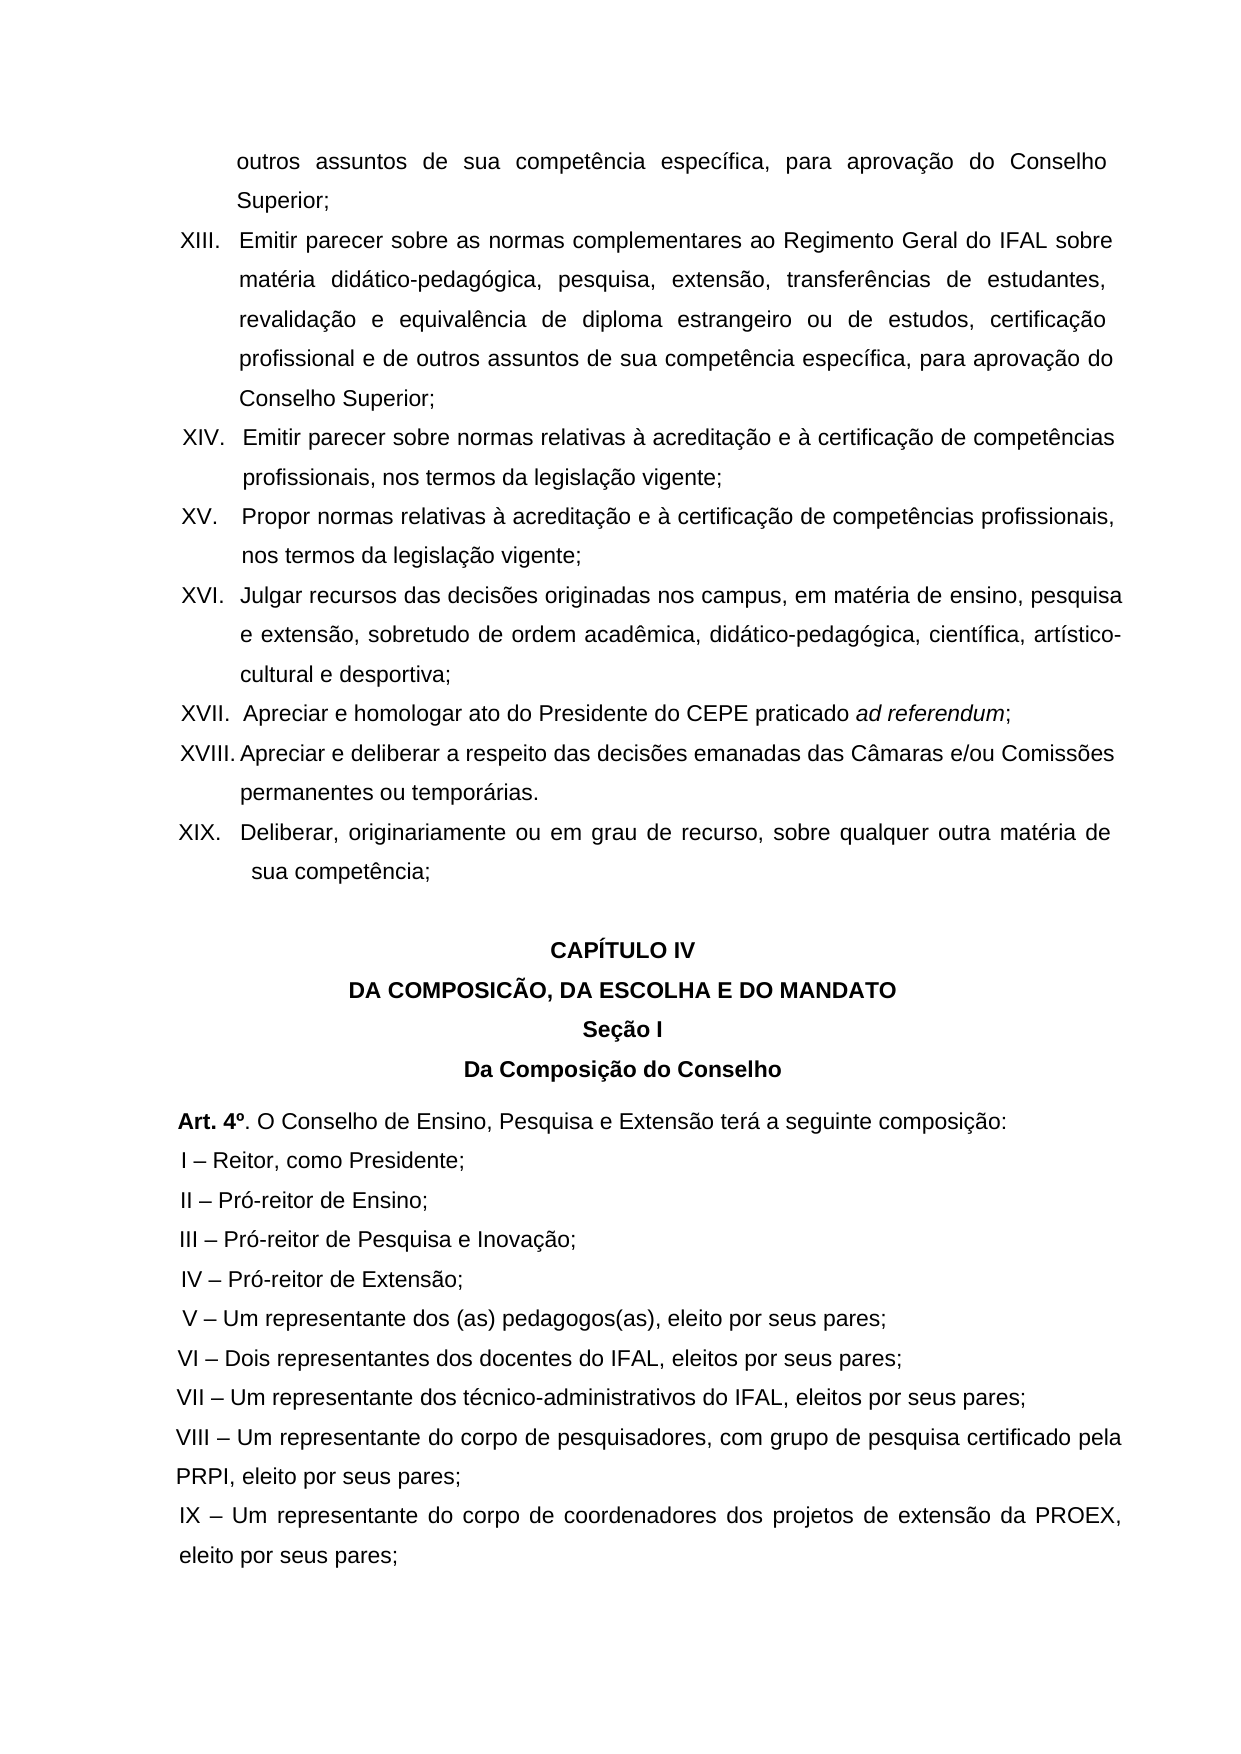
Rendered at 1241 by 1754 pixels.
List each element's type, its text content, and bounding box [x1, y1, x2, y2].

list Emitir parecer sobre normas relativas à acreditação e à certificação de competências profissionais, nos termos da legislação vigente; [182, 424, 1122, 490]
text Da Composição do Conselho [118, 1056, 1127, 1082]
list XIX. Deliberar, originariamente ou em grau de recurso, sobre qualquer outra matéria de sua competência; [178, 819, 1122, 885]
list outros assuntos de sua competência específica, para aprovação do Conselho Superior; [180, 148, 1122, 213]
text Art. 4º. O Conselho de Ensino, Pesquisa e Extensão terá a seguinte composição: [118, 1108, 1122, 1134]
text IX – Um representante do corpo de coordenadores dos projetos de extensão da PROEX, eleito por seus pares; [179, 1502, 1122, 1568]
text VI – Dois representantes dos docentes do IFAL, eleitos por seus pares; [177, 1344, 1122, 1371]
text V – Um representante dos (as) pedagogos(as), eleito por seus pares; [182, 1305, 1122, 1331]
text II – Pró-reitor de Ensino; [180, 1187, 1122, 1213]
list XVII. Apreciar e homologar ato do Presidente do CEPE praticado ad referendum; [181, 700, 1122, 727]
text I – Reitor, como Presidente; [181, 1147, 1122, 1173]
text VIII – Um representante do corpo de pesquisadores, com grupo de pesquisa certificado pela PRPI, eleito por seus pares; [176, 1423, 1122, 1489]
list Julgar recursos das decisões originadas nos campus, em matéria de ensino, pesquisa e extensão, sobretudo de ordem acadêmica, didático-pedagógica, científica, artístico- cultural e desportiva; [181, 582, 1122, 687]
text DA COMPOSICÃO, DA ESCOLHA E DO MANDATO [118, 977, 1127, 1003]
text CAPÍTULO IV [118, 937, 1127, 964]
text III – Pró-reitor de Pesquisa e Inovação; [179, 1226, 1122, 1252]
text VII – Um representante dos técnico-administrativos do IFAL, eleitos por seus pares; [176, 1384, 1122, 1410]
list Emitir parecer sobre as normas complementares ao Regimento Geral do IFAL sobre matéria didático-pedagógica, pesquisa, extensão, transferências de estudantes, revalidação e equivalência de diploma estrangeiro ou de estudos, certificação profissional e de outros assuntos de sua competência específica, para aprovação do Conselho Superior; [180, 227, 1122, 411]
list XVIII. Apreciar e deliberar a respeito das decisões emanadas das Câmaras e/ou Comissões permanentes ou temporárias. [180, 740, 1122, 806]
text IV – Pró-reitor de Extensão; [181, 1266, 1122, 1292]
text Seção I [118, 1016, 1127, 1043]
list Propor normas relativas à acreditação e à certificação de competências profissionais, nos termos da legislação vigente; [181, 503, 1122, 569]
